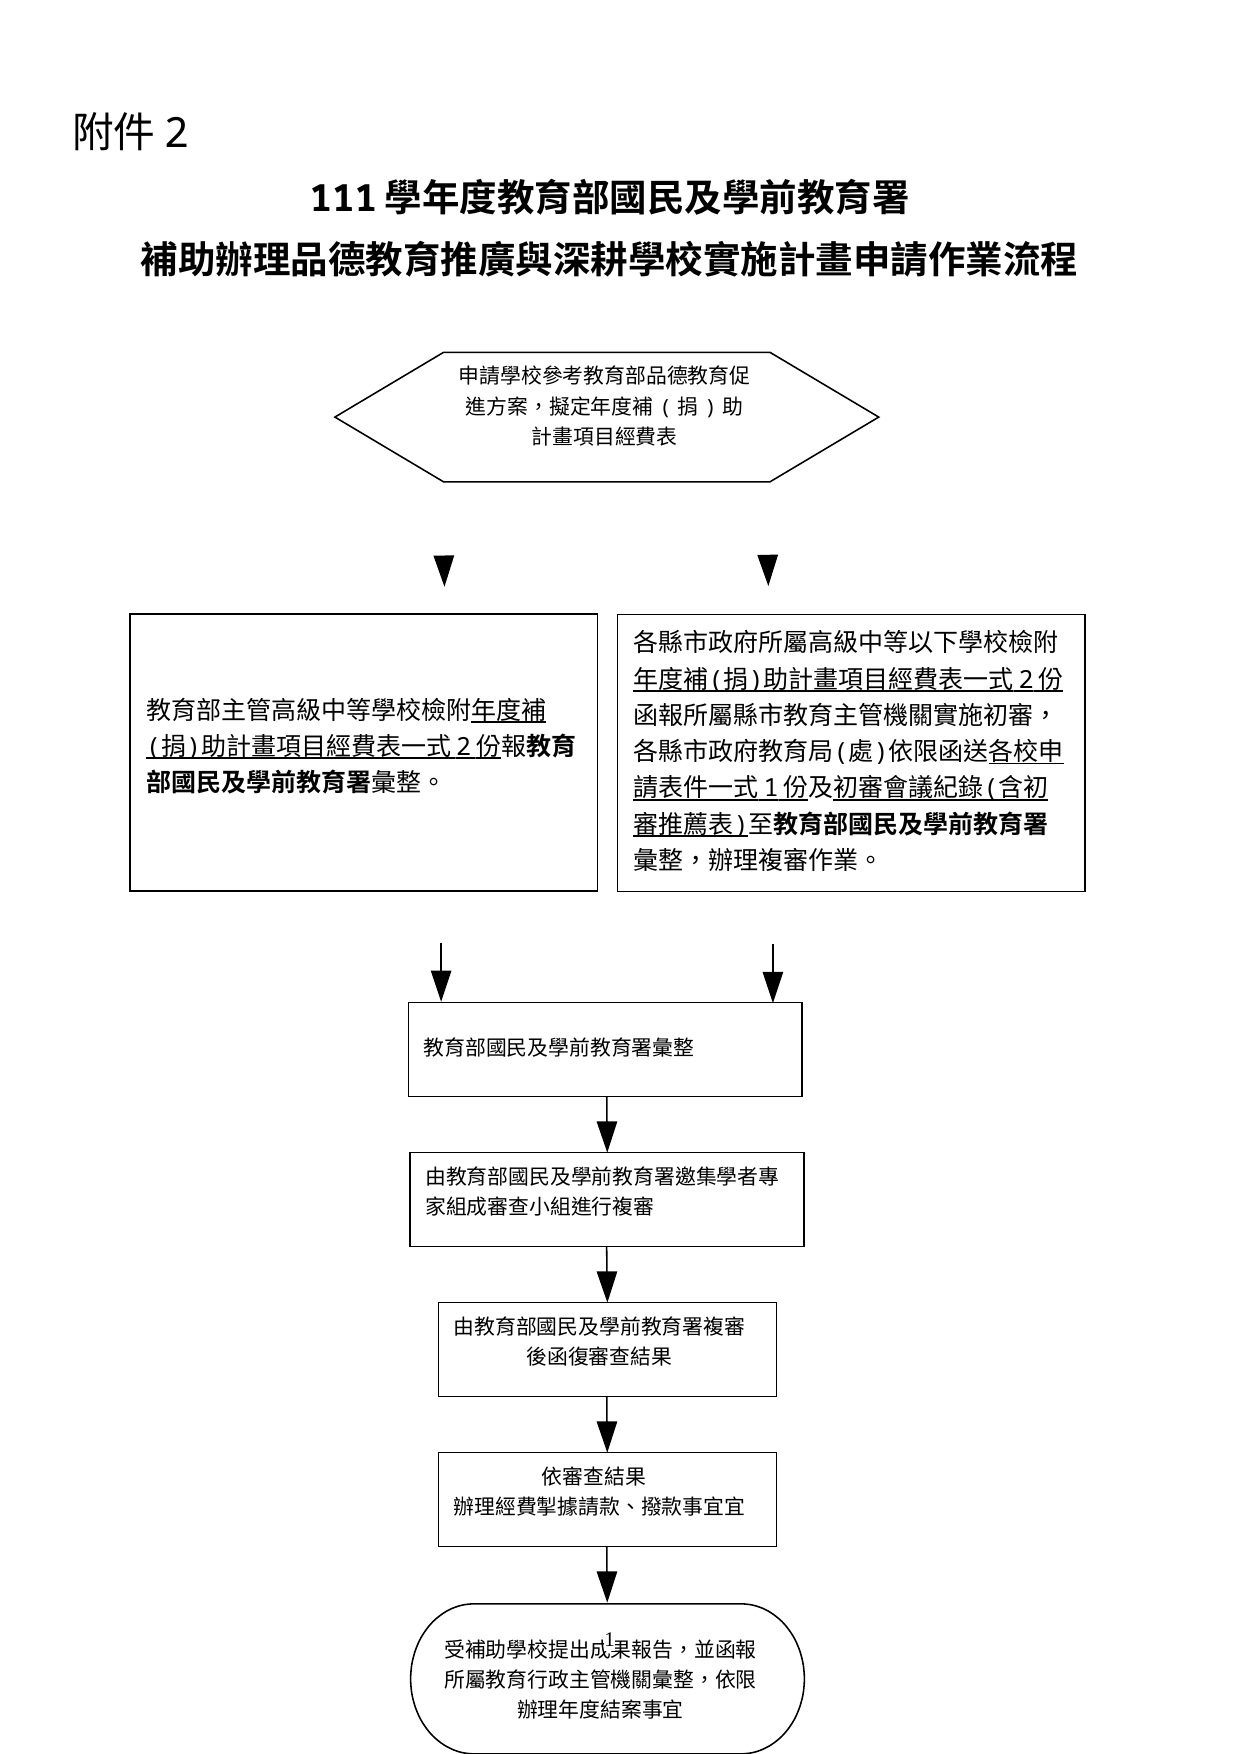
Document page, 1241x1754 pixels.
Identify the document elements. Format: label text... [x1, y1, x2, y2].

text 教育部主管高級中等學校檢附年度補(捐)助計畫項目經費表一式2份報教育部國民及學前教育署彙整。 [146, 690, 581, 799]
text 附件2 [72, 114, 201, 156]
text 各縣市政府所屬高級中等以下學校檢附年度補(捐)助計畫項目經費表一式2份函報所屬縣市教育主管機關實施初審，各縣市政府教育局(處)依限函送各校申請表件一式1份及初審會議紀錄(含初審推薦表)至教育部國民及學前教育署彙整，辦理複審作業。 [633, 623, 1069, 877]
text 111學年度教育部國民及學前教育署 [56, 153, 1162, 216]
text 補助辦理品德教育推廣與深耕學校實施計畫申請作業流程 [56, 216, 1162, 278]
